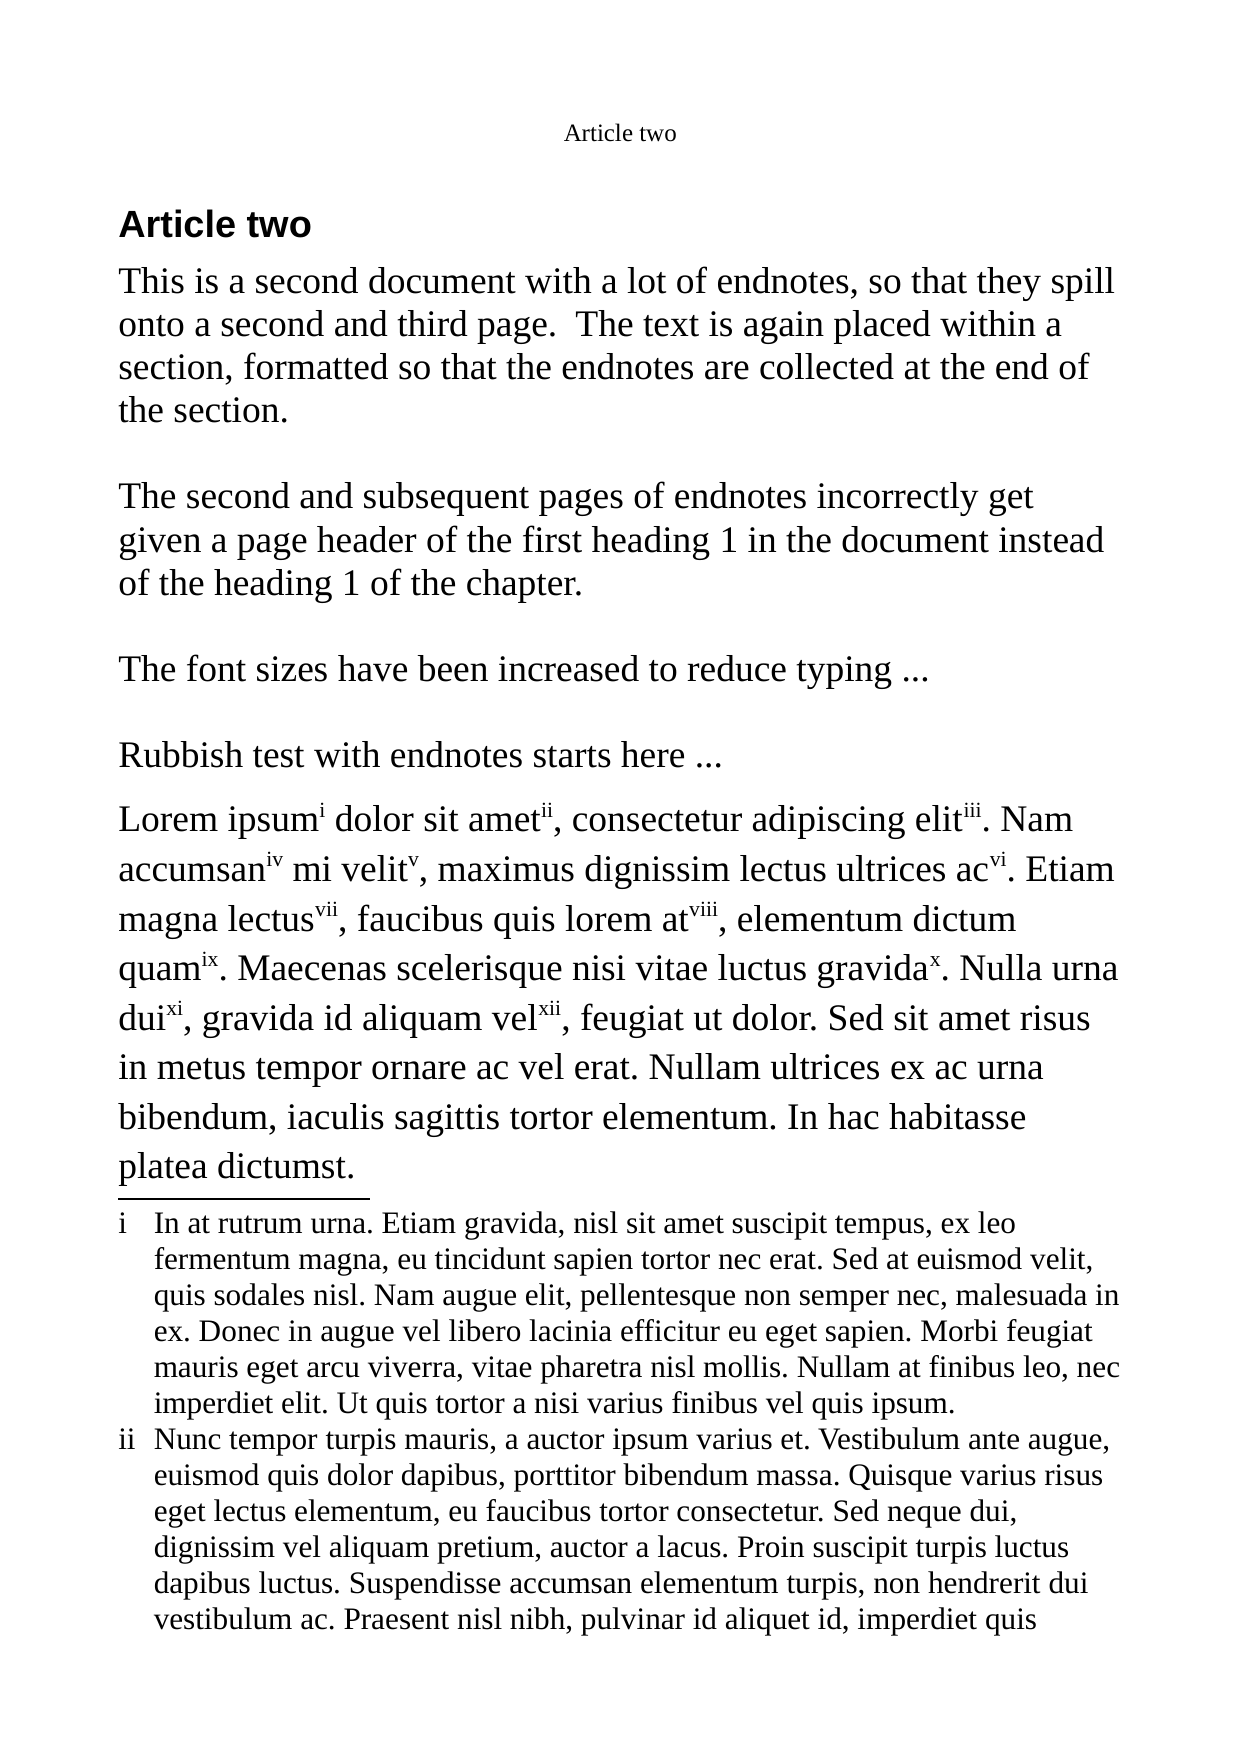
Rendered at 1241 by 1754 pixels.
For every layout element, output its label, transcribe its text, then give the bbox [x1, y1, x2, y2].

text Lorem ipsum dolor sit amet, consectetur adipiscing elit. Nam accumsan mi velit, maximus dignissim lectus ultrices ac. Etiam magna lectus, faucibus quis lorem at, elementum dictum quam. Maecenas scelerisque nisi vitae luctus gravida. Nulla urna dui, gravida id aliquam vel, feugiat ut dolor. Sed sit amet risus in metus tempor ornare ac vel erat. Nullam ultrices ex ac urna bibendum, iaculis sagittis tortor elementum. In hac habitasse platea dictumst. [118, 797, 1122, 1187]
text This is a second document with a lot of endnotes, so that they spill onto a second and third page. The text is again placed within a section, formatted so that the endnotes are collected at the end of the section. [118, 258, 1122, 431]
text Rubbish test with endnotes starts here ... [118, 733, 1122, 776]
text Nunc tempor turpis mauris, a auctor ipsum varius et. Vestibulum ante augue, euismod quis dolor dapibus, porttitor bibendum massa. Quisque varius risus eget lectus elementum, eu faucibus tortor consectetur. Sed neque dui, dignissim vel aliquam pretium, auctor a lacus. Proin suscipit turpis luctus dapibus luctus. Suspendisse accumsan elementum turpis, non hendrerit dui vestibulum ac. Praesent nisl nibh, pulvinar id aliquet id, imperdiet quis [118, 1420, 1122, 1636]
text The second and subsequent pages of endnotes incorrectly get given a page header of the first heading 1 in the document instead of the heading 1 of the chapter. [118, 474, 1122, 603]
text In at rutrum urna. Etiam gravida, nisl sit amet suscipit tempus, ex leo fermentum magna, eu tincidunt sapien tortor nec erat. Sed at euismod velit, quis sodales nisl. Nam augue elit, pellentesque non semper nec, malesuada in ex. Donec in augue vel libero lacinia efficitur eu eget sapien. Morbi feugiat mauris eget arcu viverra, vitae pharetra nisl mollis. Nullam at finibus leo, nec imperdiet elit. Ut quis tortor a nisi varius finibus vel quis ipsum. [118, 1204, 1122, 1420]
subtitle Article two [118, 202, 1122, 246]
text The font sizes have been increased to reduce typing ... [118, 646, 1122, 689]
